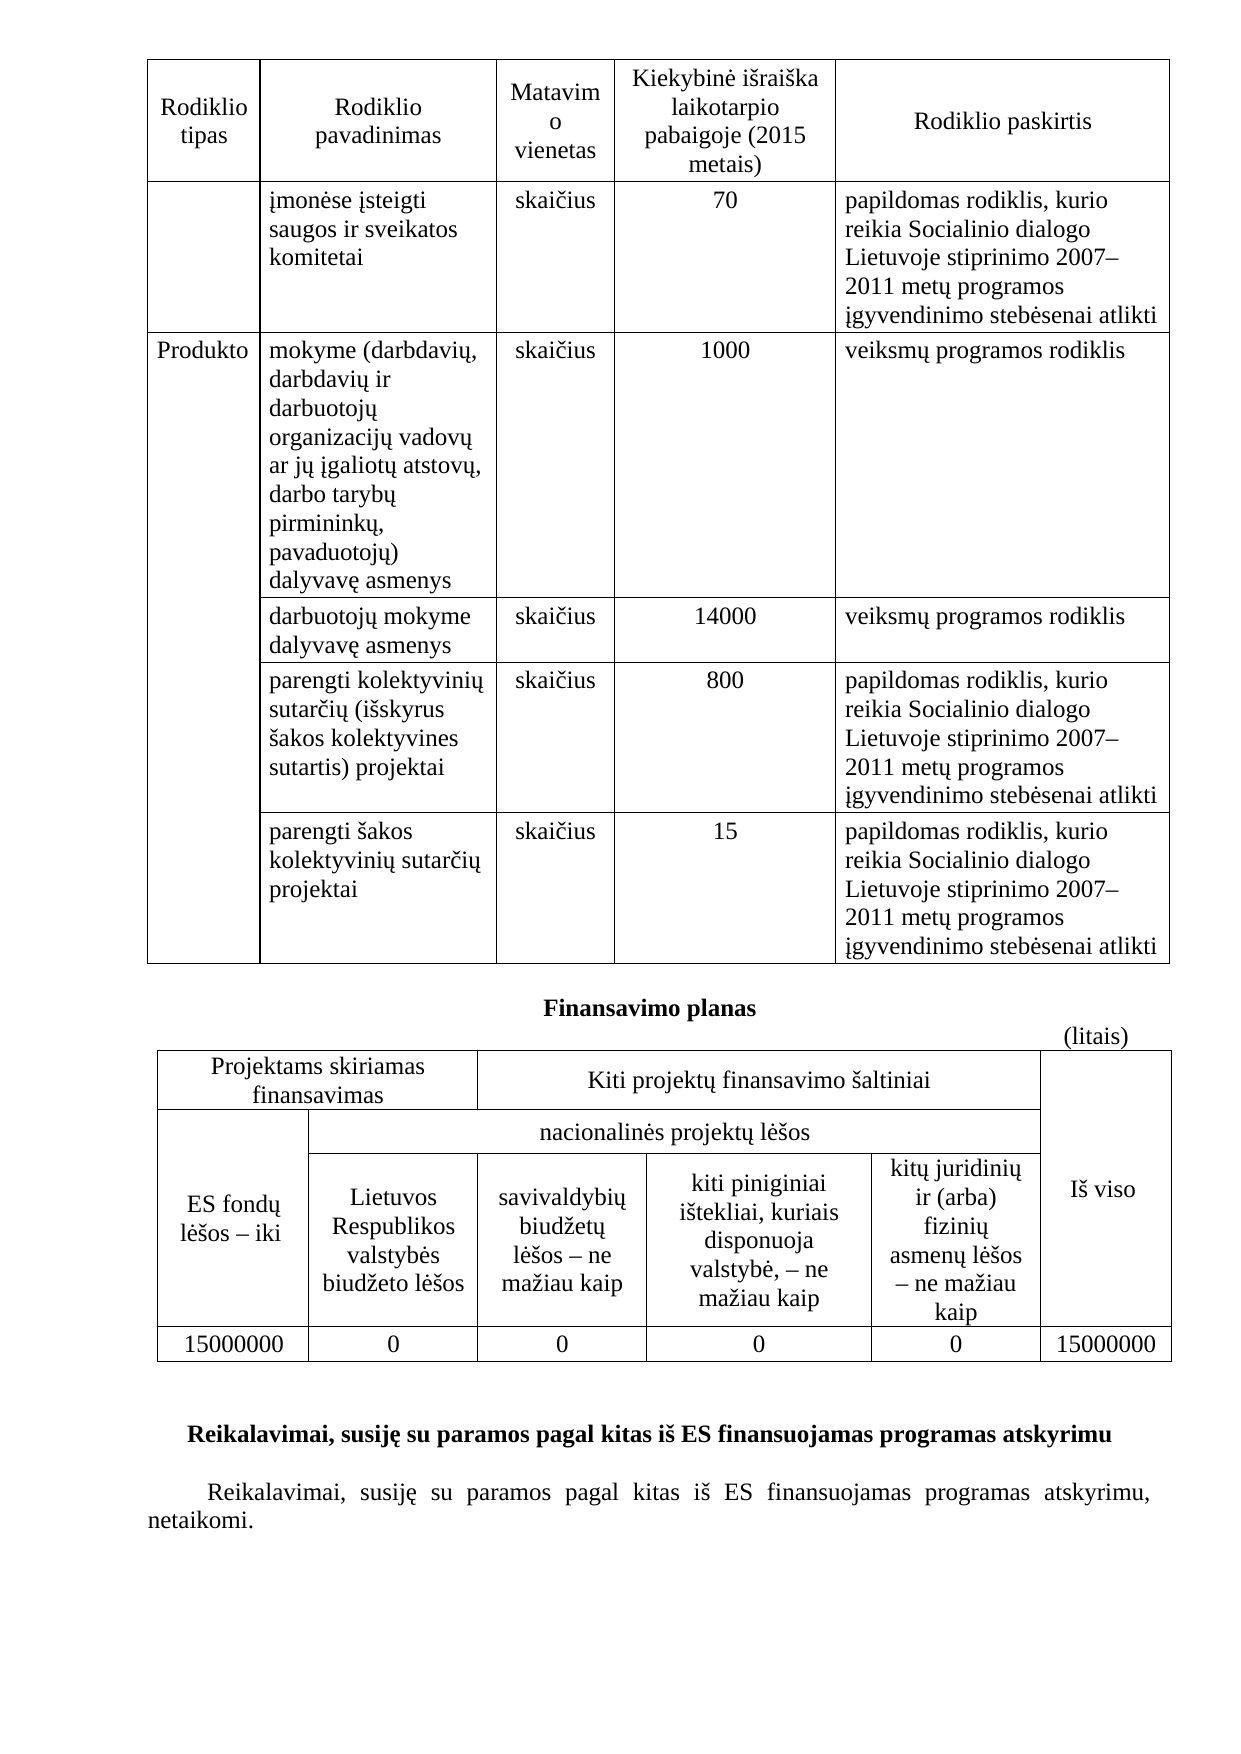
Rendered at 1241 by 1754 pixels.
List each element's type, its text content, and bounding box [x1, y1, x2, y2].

table_cell nacionalinės projektų lėšos [309, 1110, 1040, 1152]
table_cell 15 [615, 813, 835, 963]
table_cell papildomas rodiklis, kurio reikia Socialinio dialogo Lietuvoje stiprinimo 2007–2011 metų programos įgyvendinimo stebėsenai atlikti [836, 813, 1169, 963]
text Reikalavimai, susiję su paramos pagal kitas iš ES finansuojamas programas atskyrimu [148, 1419, 1152, 1448]
table_cell skaičius [497, 182, 614, 332]
text (litais) [148, 1021, 1152, 1050]
table_cell įmonėse įsteigti saugos ir sveikatos komitetai [261, 182, 496, 332]
table_cell 70 [615, 182, 835, 332]
table_header Rodiklio paskirtis [836, 60, 1169, 181]
table_cell 800 [615, 663, 835, 812]
text Reikalavimai, susiję su paramos pagal kitas iš ES finansuojamas programas atskyrimu, netaikomi. [148, 1477, 1152, 1534]
table_cell Produkto [148, 333, 259, 963]
table_header Projektams skiriamas finansavimas [158, 1051, 477, 1109]
table_cell 0 [647, 1327, 871, 1361]
table_cell skaičius [497, 663, 614, 812]
table_cell veiksmų programos rodiklis [836, 598, 1169, 662]
table_header Rodiklio tipas [148, 60, 259, 181]
table_cell [148, 182, 259, 332]
table_cell papildomas rodiklis, kurio reikia Socialinio dialogo Lietuvoje stiprinimo 2007–2011 metų programos įgyvendinimo stebėsenai atlikti [836, 182, 1169, 332]
table_cell skaičius [497, 598, 614, 662]
table_cell 14000 [615, 598, 835, 662]
table_header Kiti projektų finansavimo šaltiniai [478, 1051, 1040, 1109]
table_cell kitų juridinių ir (arba) fizinių asmenų lėšos – ne mažiau kaip [872, 1154, 1040, 1326]
table_cell skaičius [497, 813, 614, 963]
table_cell 0 [309, 1327, 477, 1361]
text Finansavimo planas [148, 993, 1152, 1021]
table_cell Lietuvos Respublikos valstybės biudžeto lėšos [309, 1154, 477, 1326]
table_cell parengti šakos kolektyvinių sutarčių projektai [261, 813, 496, 963]
table_cell 1000 [615, 333, 835, 597]
table_header Rodiklio pavadinimas [261, 60, 496, 181]
table_cell mokyme (darbdavių, darbdavių ir darbuotojų organizacijų vadovų ar jų įgaliotų atstovų, darbo tarybų pirmininkų, pavaduotojų) dalyvavę asmenys [261, 333, 496, 597]
table_header Kiekybinė išraiška laikotarpio pabaigoje (2015 metais) [615, 60, 835, 181]
table_cell 15000000 [1041, 1327, 1171, 1361]
table_cell skaičius [497, 333, 614, 597]
table_cell 0 [478, 1327, 646, 1361]
table_cell parengti kolektyvinių sutarčių (išskyrus šakos kolektyvines sutartis) projektai [261, 663, 496, 812]
table_cell ES fondų lėšos – iki [158, 1110, 308, 1326]
table_cell kiti piniginiai ištekliai, kuriais disponuoja valstybė, – ne mažiau kaip [647, 1154, 871, 1326]
table_cell 0 [872, 1327, 1040, 1361]
table_cell veiksmų programos rodiklis [836, 333, 1169, 597]
table_cell darbuotojų mokyme dalyvavę asmenys [261, 598, 496, 662]
table_header Matavimo vienetas [497, 60, 614, 181]
table_cell savivaldybių biudžetų lėšos – ne mažiau kaip [478, 1154, 646, 1326]
table_cell 15000000 [158, 1327, 308, 1361]
table_cell papildomas rodiklis, kurio reikia Socialinio dialogo Lietuvoje stiprinimo 2007–2011 metų programos įgyvendinimo stebėsenai atlikti [836, 663, 1169, 812]
table_header Iš viso [1041, 1051, 1171, 1326]
